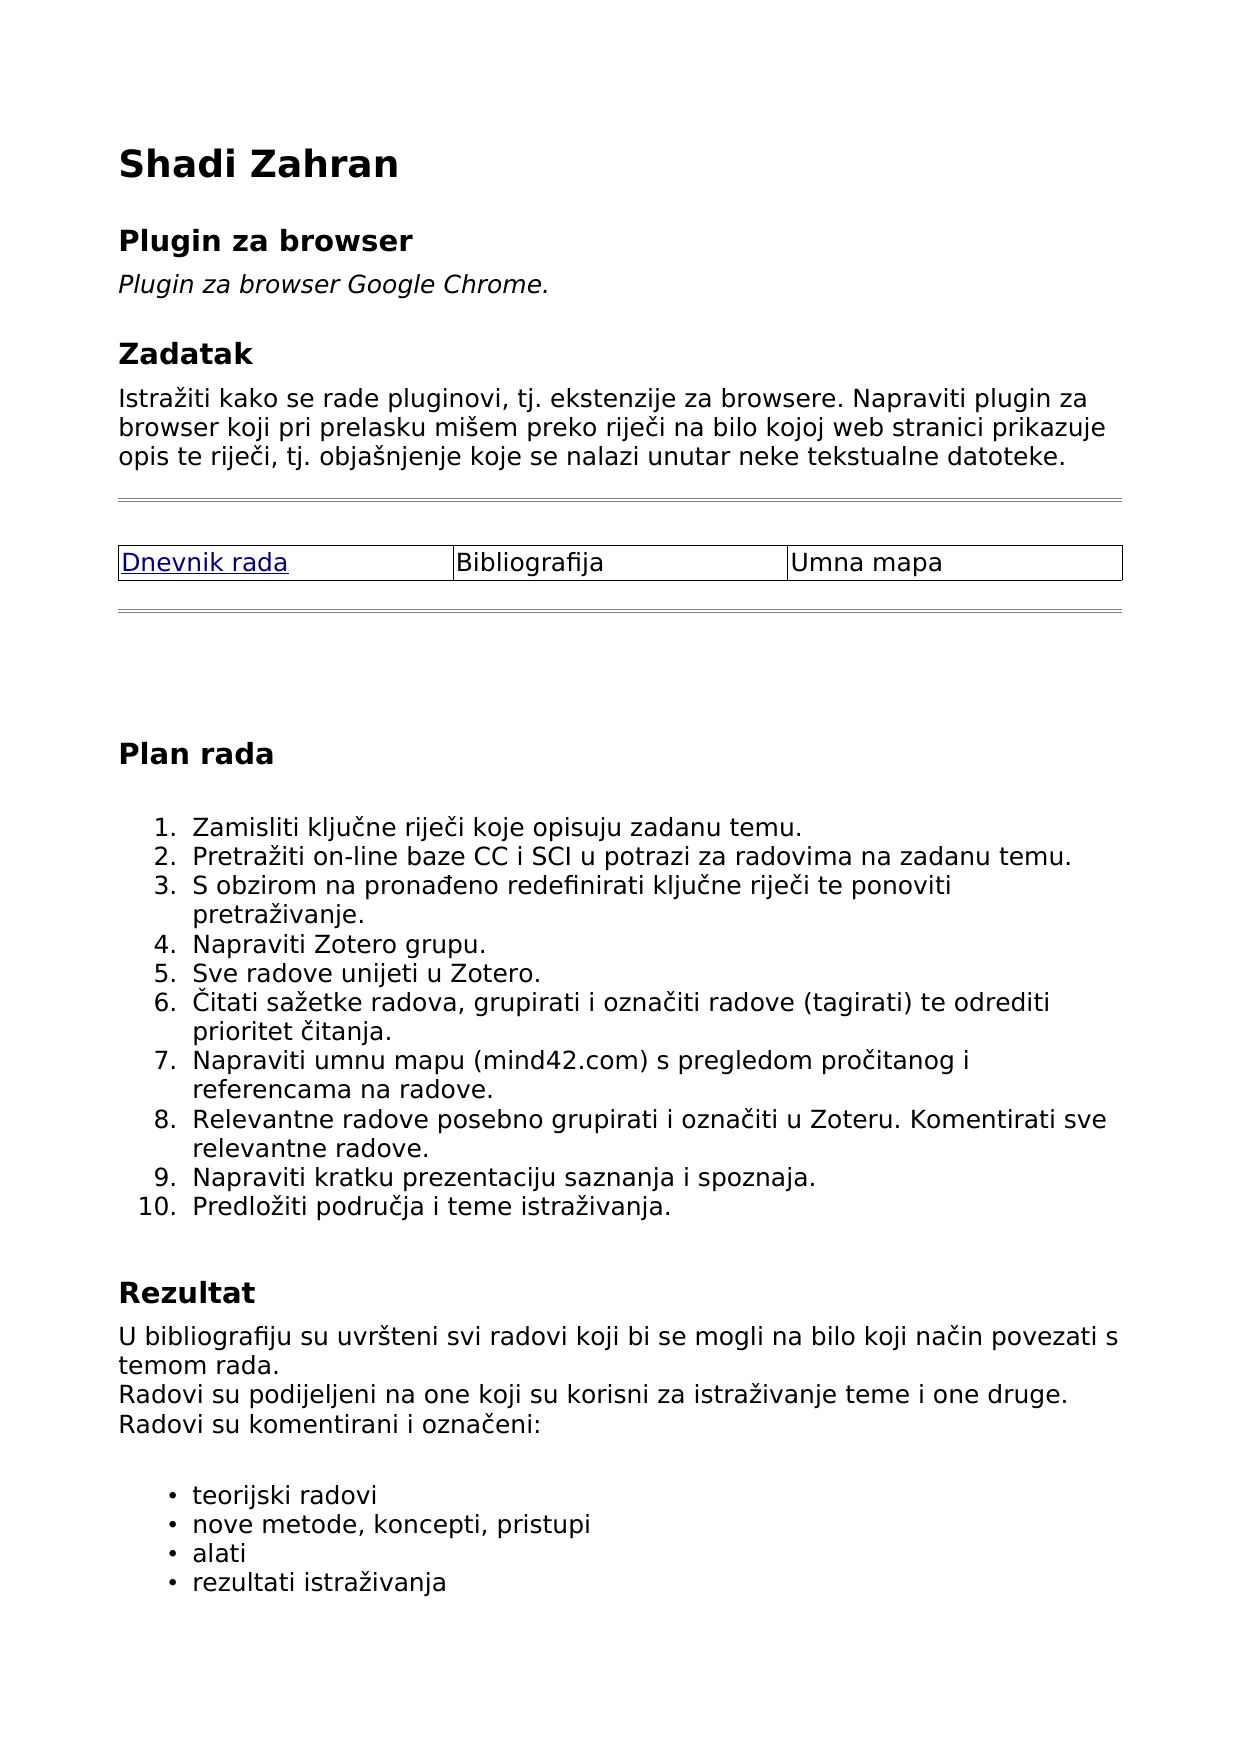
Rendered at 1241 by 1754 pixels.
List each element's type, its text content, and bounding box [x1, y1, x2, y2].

list Predložiti područja i teme istraživanja. [177, 1192, 1122, 1221]
subtitle Zadatak [118, 337, 1122, 371]
subtitle Shadi Zahran [118, 143, 1122, 187]
subtitle Plan rada [118, 737, 1122, 771]
text Plugin za browser Google Chrome. [118, 271, 1122, 300]
list Napraviti Zotero grupu. [177, 930, 1122, 959]
list Napraviti umnu mapu (mind42.com) s pregledom pročitanog i referencama na radove. [177, 1046, 1122, 1105]
subtitle Rezultat [118, 1276, 1122, 1310]
text U bibliografiju su uvršteni svi radovi koji bi se mogli na bilo koji način povezati s temom rada. Radovi su podijeljeni na one koji su korisni za istraživanje teme i one druge. Radovi su komentirani i označeni: [118, 1322, 1122, 1439]
table_header Dnevnik rada [119, 546, 453, 580]
list Pretražiti on-line baze CC i SCI u potrazi za radovima na zadanu temu. [177, 842, 1122, 871]
list Napraviti kratku prezentaciju saznanja i spoznaja. [177, 1163, 1122, 1192]
table_header Bibliografija [454, 546, 787, 580]
list Sve radove unijeti u Zotero. [177, 959, 1122, 988]
subtitle Plugin za browser [118, 224, 1122, 258]
table_header Umna mapa [788, 546, 1122, 580]
list rezultati istraživanja [177, 1568, 1122, 1598]
list alati [177, 1539, 1122, 1568]
list Čitati sažetke radova, grupirati i označiti radove (tagirati) te odrediti prioritet čitanja. [177, 988, 1122, 1046]
list Relevantne radove posebno grupirati i označiti u Zoteru. Komentirati sve relevantne radove. [177, 1105, 1122, 1163]
list Zamisliti ključne riječi koje opisuju zadanu temu. [177, 813, 1122, 842]
text Istražiti kako se rade pluginovi, tj. ekstenzije za browsere. Napraviti plugin za browser koji pri prelasku mišem preko riječi na bilo kojoj web stranici prikazuje opis te riječi, tj. objašnjenje koje se nalazi unutar neke tekstualne datoteke. [118, 384, 1122, 471]
list teorijski radovi [177, 1481, 1122, 1510]
list nove metode, koncepti, pristupi [177, 1510, 1122, 1539]
list S obzirom na pronađeno redefinirati ključne riječi te ponoviti pretraživanje. [177, 871, 1122, 930]
